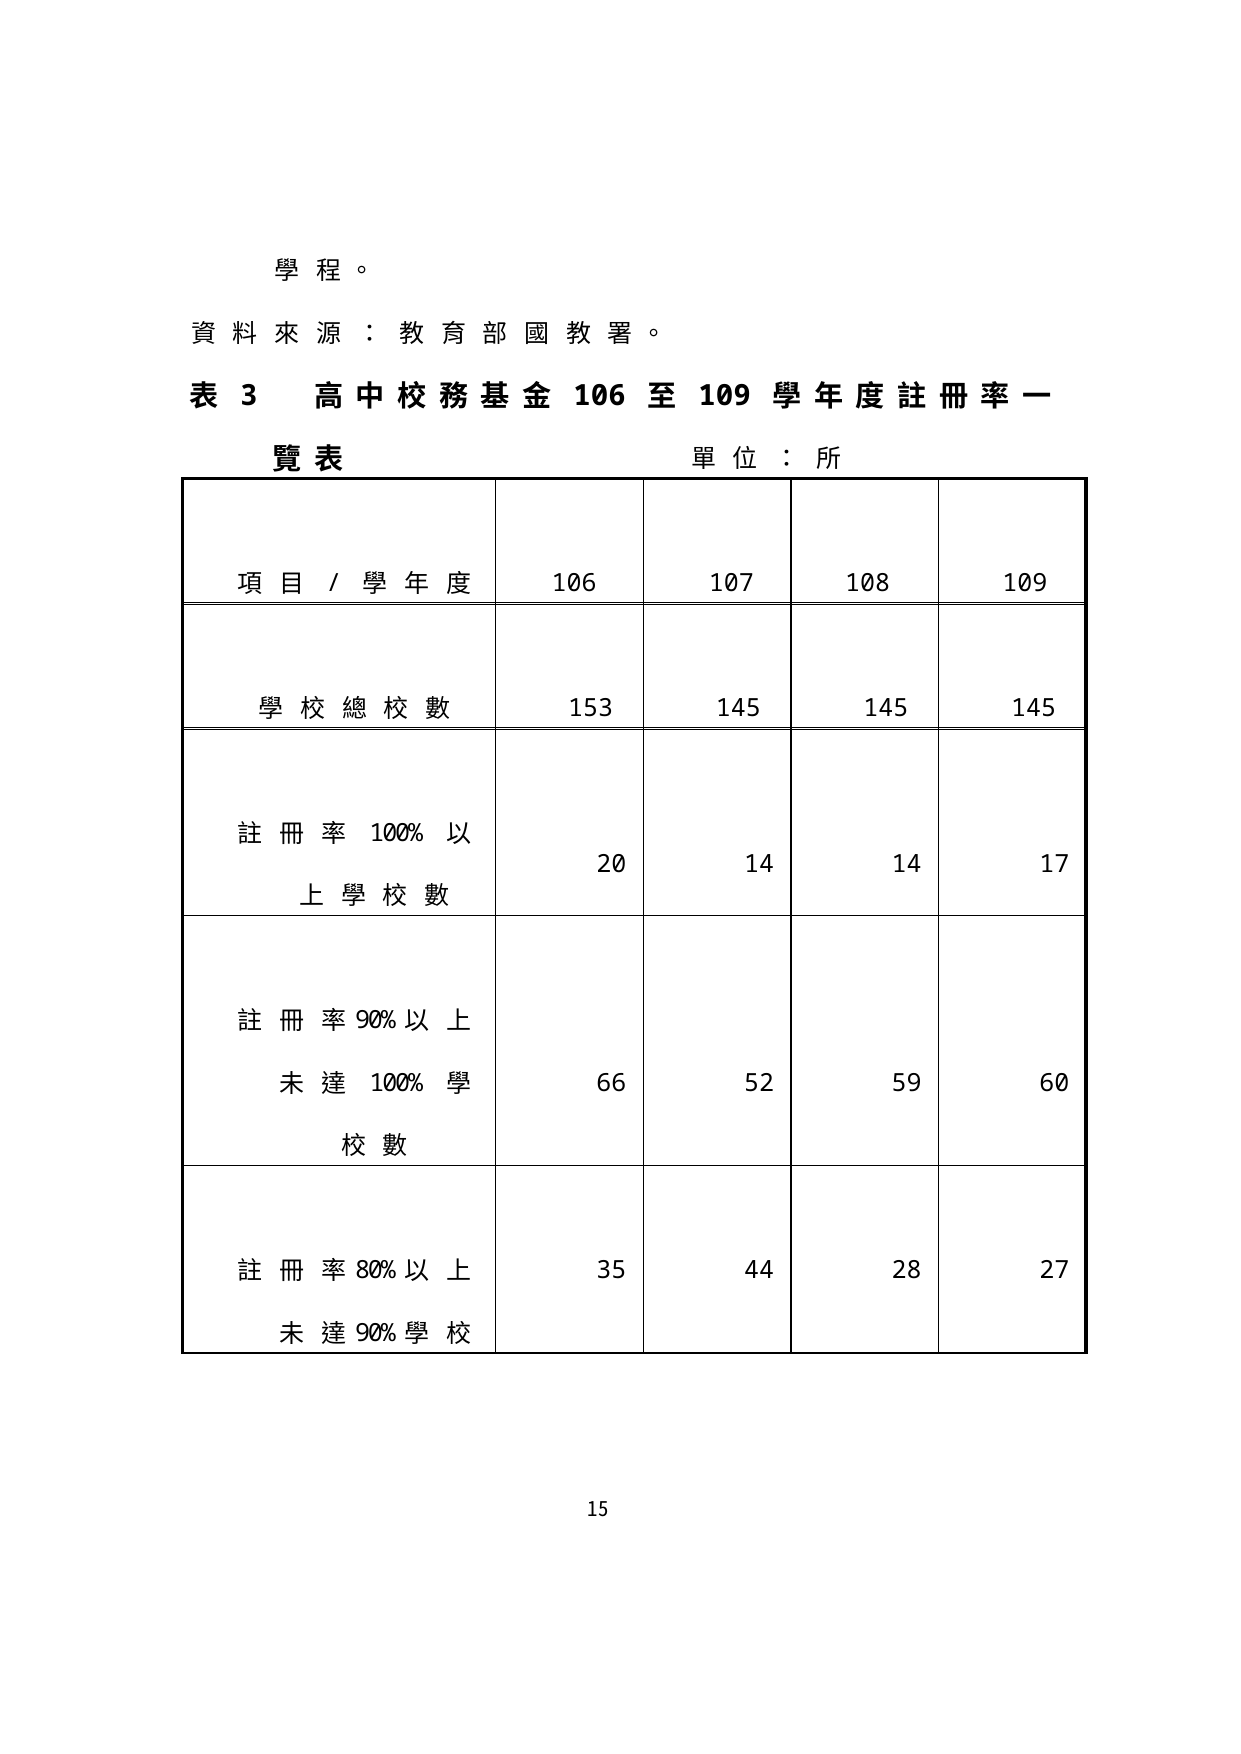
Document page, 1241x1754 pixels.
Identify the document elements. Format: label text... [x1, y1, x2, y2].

table_cell 14 [792, 730, 938, 915]
table_cell 60 [939, 916, 1084, 1165]
table_header 106 [496, 480, 643, 602]
table_cell 20 [496, 730, 643, 915]
table_cell 145 [644, 605, 790, 727]
text 表3 高中校務基金106至109學年度註冊率一覽表 單位：所 [183, 352, 1058, 477]
table_cell 145 [939, 605, 1084, 727]
table_cell 59 [792, 916, 938, 1165]
table_cell 學校總校數 [184, 605, 495, 727]
table_cell 145 [792, 605, 938, 727]
table_cell 註冊率100%以上學校數 [184, 730, 495, 915]
table_header 109 [939, 480, 1084, 602]
table_header 項目/學年度 [184, 480, 495, 602]
table_header 107 [644, 480, 790, 602]
table_cell 27 [939, 1166, 1084, 1352]
table_cell 35 [496, 1166, 643, 1352]
table_cell 52 [644, 916, 790, 1165]
table_cell 44 [644, 1166, 790, 1352]
table_cell 14 [644, 730, 790, 915]
table_cell 28 [792, 1166, 938, 1352]
table_cell 66 [496, 916, 643, 1165]
table_cell 註冊率80%以上未達90%學校 [184, 1166, 495, 1352]
text 資料來源：教育部國教署。 [183, 290, 1058, 352]
text 學程。 [183, 227, 1058, 290]
table_cell 153 [496, 605, 643, 727]
table_cell 17 [939, 730, 1084, 915]
table_cell 註冊率90%以上未達100%學校數 [184, 916, 495, 1165]
table_header 108 [792, 480, 938, 602]
